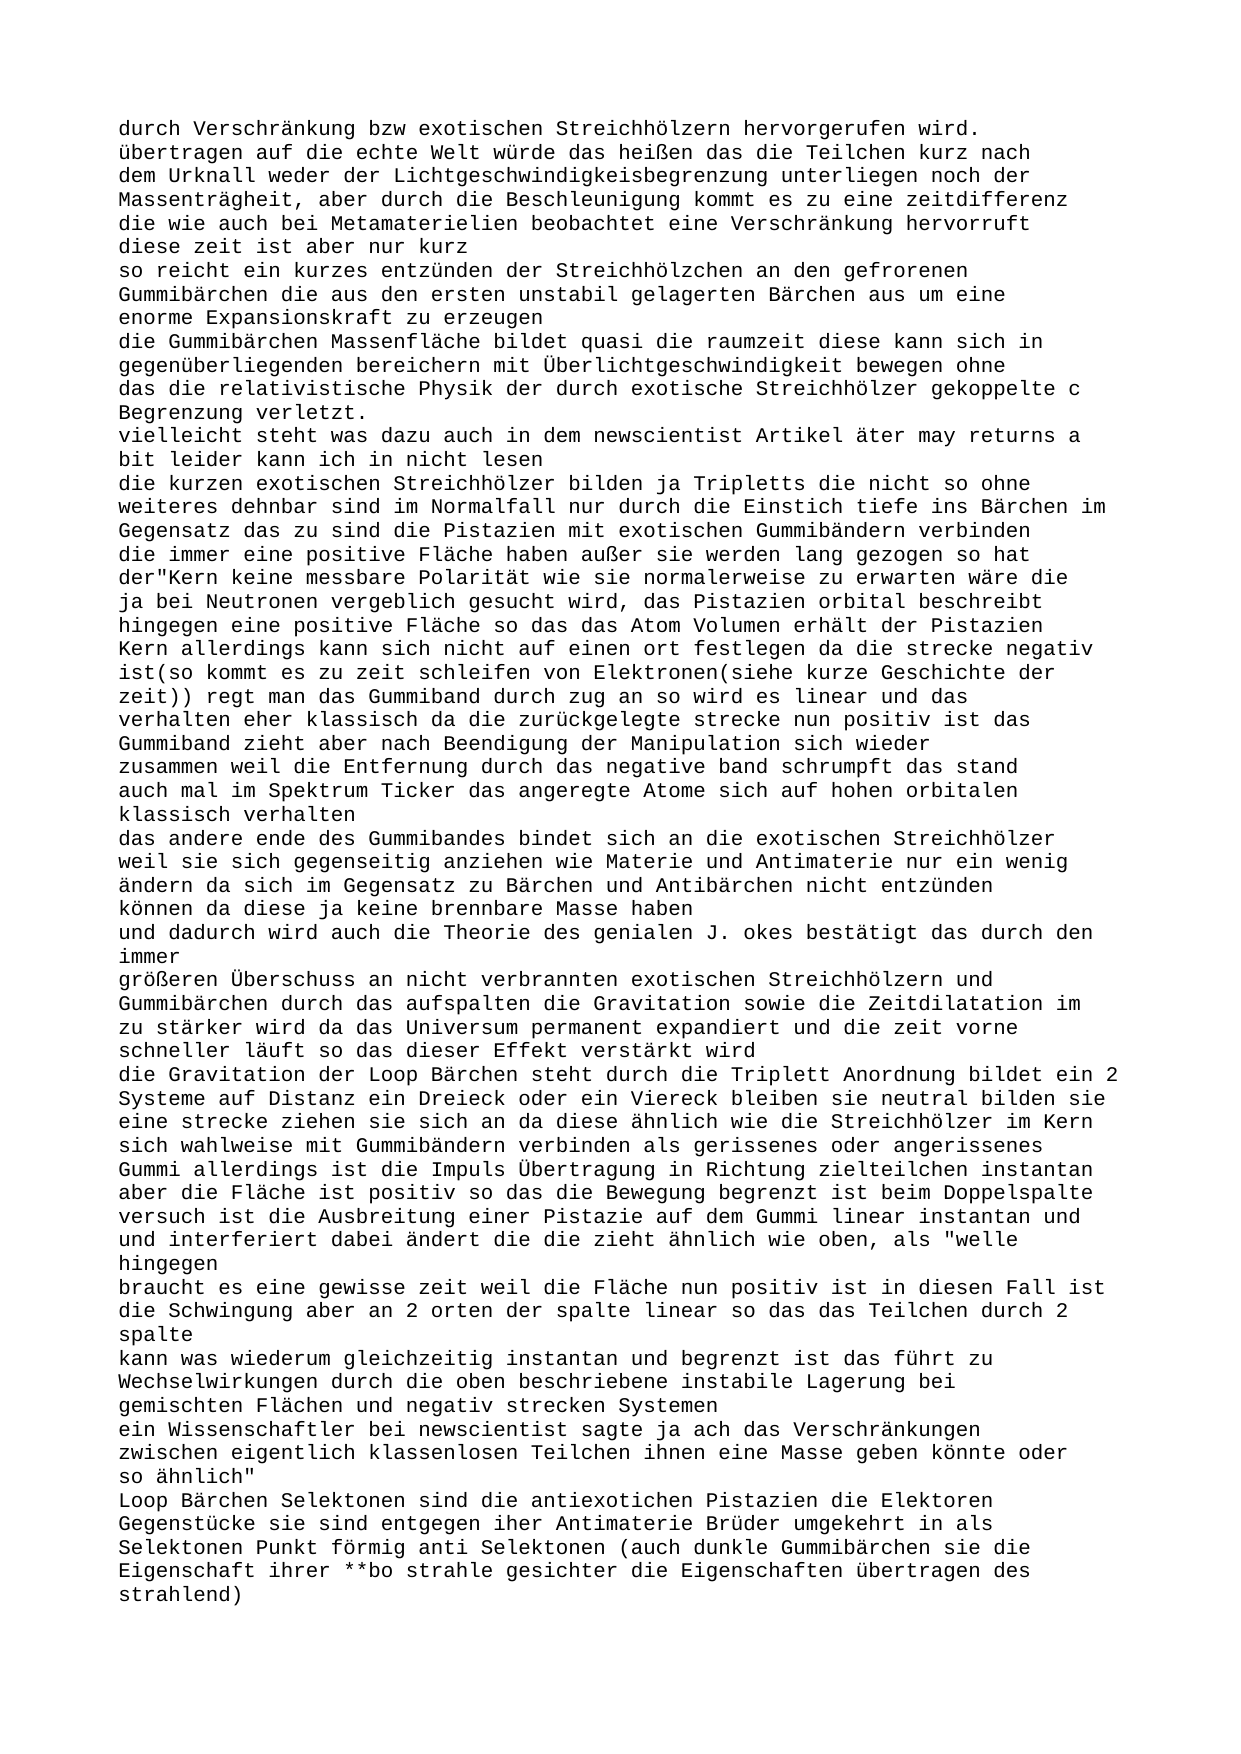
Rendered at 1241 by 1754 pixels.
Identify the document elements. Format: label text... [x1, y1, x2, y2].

text enorme Expansionskraft zu erzeugen [118, 307, 1122, 331]
text aber die Fläche ist positiv so das die Bewegung begrenzt ist beim Doppelspalte [118, 1182, 1122, 1206]
text Selektonen Punkt förmig anti Selektonen (auch dunkle Gummibärchen sie die [118, 1537, 1122, 1561]
text die Gravitation der Loop Bärchen steht durch die Triplett Anordnung bildet ein 2 [118, 1064, 1122, 1088]
text bit leider kann ich in nicht lesen [118, 449, 1122, 473]
text Massenträgheit, aber durch die Beschleunigung kommt es zu eine zeitdifferenz [118, 189, 1122, 213]
text zu stärker wird da das Universum permanent expandiert und die zeit vorne [118, 1017, 1122, 1040]
text die Gummibärchen Massenfläche bildet quasi die raumzeit diese kann sich in [118, 331, 1122, 354]
text sich wahlweise mit Gummibändern verbinden als gerissenes oder angerissenes [118, 1135, 1122, 1158]
text Begrenzung verletzt. [118, 402, 1122, 426]
text immer [118, 946, 1122, 969]
text weiteres dehnbar sind im Normalfall nur durch die Einstich tiefe ins Bärchen im [118, 496, 1122, 520]
text und dadurch wird auch die Theorie des genialen J. okes bestätigt das durch den [118, 922, 1122, 946]
text zeit)) regt man das Gummiband durch zug an so wird es linear und das [118, 686, 1122, 709]
text gegenüberliegenden bereichern mit Überlichtgeschwindigkeit bewegen ohne [118, 354, 1122, 378]
text Loop Bärchen Selektonen sind die antiexotichen Pistazien die Elektoren [118, 1489, 1122, 1513]
text die wie auch bei Metamaterielien beobachtet eine Verschränkung hervorruft [118, 213, 1122, 236]
text Gummiband zieht aber nach Beendigung der Manipulation sich wieder [118, 733, 1122, 757]
text dem Urknall weder der Lichtgeschwindigkeisbegrenzung unterliegen noch der [118, 165, 1122, 189]
text Gummibärchen durch das aufspalten die Gravitation sowie die Zeitdilatation im [118, 993, 1122, 1017]
text gemischten Flächen und negativ strecken Systemen [118, 1395, 1122, 1419]
text Gummi allerdings ist die Impuls Übertragung in Richtung zielteilchen instantan [118, 1158, 1122, 1182]
text versuch ist die Ausbreitung einer Pistazie auf dem Gummi linear instantan und [118, 1206, 1122, 1229]
text klassisch verhalten [118, 804, 1122, 827]
text so reicht ein kurzes entzünden der Streichhölzchen an den gefrorenen [118, 260, 1122, 284]
text eine strecke ziehen sie sich an da diese ähnlich wie die Streichhölzer im Kern [118, 1111, 1122, 1135]
text diese zeit ist aber nur kurz [118, 236, 1122, 260]
text vielleicht steht was dazu auch in dem newscientist Artikel äter may returns a [118, 426, 1122, 449]
text übertragen auf die echte Welt würde das heißen das die Teilchen kurz nach [118, 142, 1122, 165]
text das die relativistische Physik der durch exotische Streichhölzer gekoppelte c [118, 378, 1122, 402]
text so ähnlich" [118, 1466, 1122, 1489]
text weil sie sich gegenseitig anziehen wie Materie und Antimaterie nur ein wenig [118, 851, 1122, 875]
text Gegenstücke sie sind entgegen iher Antimaterie Brüder umgekehrt in als [118, 1513, 1122, 1537]
text Systeme auf Distanz ein Dreieck oder ein Viereck bleiben sie neutral bilden sie [118, 1088, 1122, 1111]
text durch Verschränkung bzw exotischen Streichhölzern hervorgerufen wird. [118, 118, 1122, 142]
text ein Wissenschaftler bei newscientist sagte ja ach das Verschränkungen [118, 1419, 1122, 1442]
text schneller läuft so das dieser Effekt verstärkt wird [118, 1040, 1122, 1064]
text ist(so kommt es zu zeit schleifen von Elektronen(siehe kurze Geschichte der [118, 662, 1122, 686]
text der"Kern keine messbare Polarität wie sie normalerweise zu erwarten wäre die [118, 567, 1122, 591]
text zusammen weil die Entfernung durch das negative band schrumpft das stand [118, 757, 1122, 780]
text Eigenschaft ihrer **bo strahle gesichter die Eigenschaften übertragen des [118, 1561, 1122, 1584]
text verhalten eher klassisch da die zurückgelegte strecke nun positiv ist das [118, 709, 1122, 733]
text Gummibärchen die aus den ersten unstabil gelagerten Bärchen aus um eine [118, 284, 1122, 307]
text braucht es eine gewisse zeit weil die Fläche nun positiv ist in diesen Fall ist die Schwingung aber an 2 orten der spalte linear so das das Teilchen durch 2 spalte [118, 1277, 1122, 1348]
text Gegensatz das zu sind die Pistazien mit exotischen Gummibändern verbinden [118, 520, 1122, 544]
text das andere ende des Gummibandes bindet sich an die exotischen Streichhölzer [118, 827, 1122, 851]
text ja bei Neutronen vergeblich gesucht wird, das Pistazien orbital beschreibt [118, 591, 1122, 615]
text und interferiert dabei ändert die die zieht ähnlich wie oben, als "welle hingegen [118, 1229, 1122, 1277]
text die kurzen exotischen Streichhölzer bilden ja Tripletts die nicht so ohne [118, 473, 1122, 496]
text größeren Überschuss an nicht verbrannten exotischen Streichhölzern und [118, 969, 1122, 993]
text hingegen eine positive Fläche so das das Atom Volumen erhält der Pistazien [118, 615, 1122, 638]
text Wechselwirkungen durch die oben beschriebene instabile Lagerung bei [118, 1371, 1122, 1395]
text die immer eine positive Fläche haben außer sie werden lang gezogen so hat [118, 544, 1122, 567]
text strahlend) [118, 1584, 1122, 1608]
text können da diese ja keine brennbare Masse haben [118, 898, 1122, 922]
text ändern da sich im Gegensatz zu Bärchen und Antibärchen nicht entzünden [118, 875, 1122, 898]
text kann was wiederum gleichzeitig instantan und begrenzt ist das führt zu [118, 1348, 1122, 1371]
text zwischen eigentlich klassenlosen Teilchen ihnen eine Masse geben könnte oder [118, 1442, 1122, 1466]
text Kern allerdings kann sich nicht auf einen ort festlegen da die strecke negativ [118, 638, 1122, 662]
text auch mal im Spektrum Ticker das angeregte Atome sich auf hohen orbitalen [118, 780, 1122, 804]
